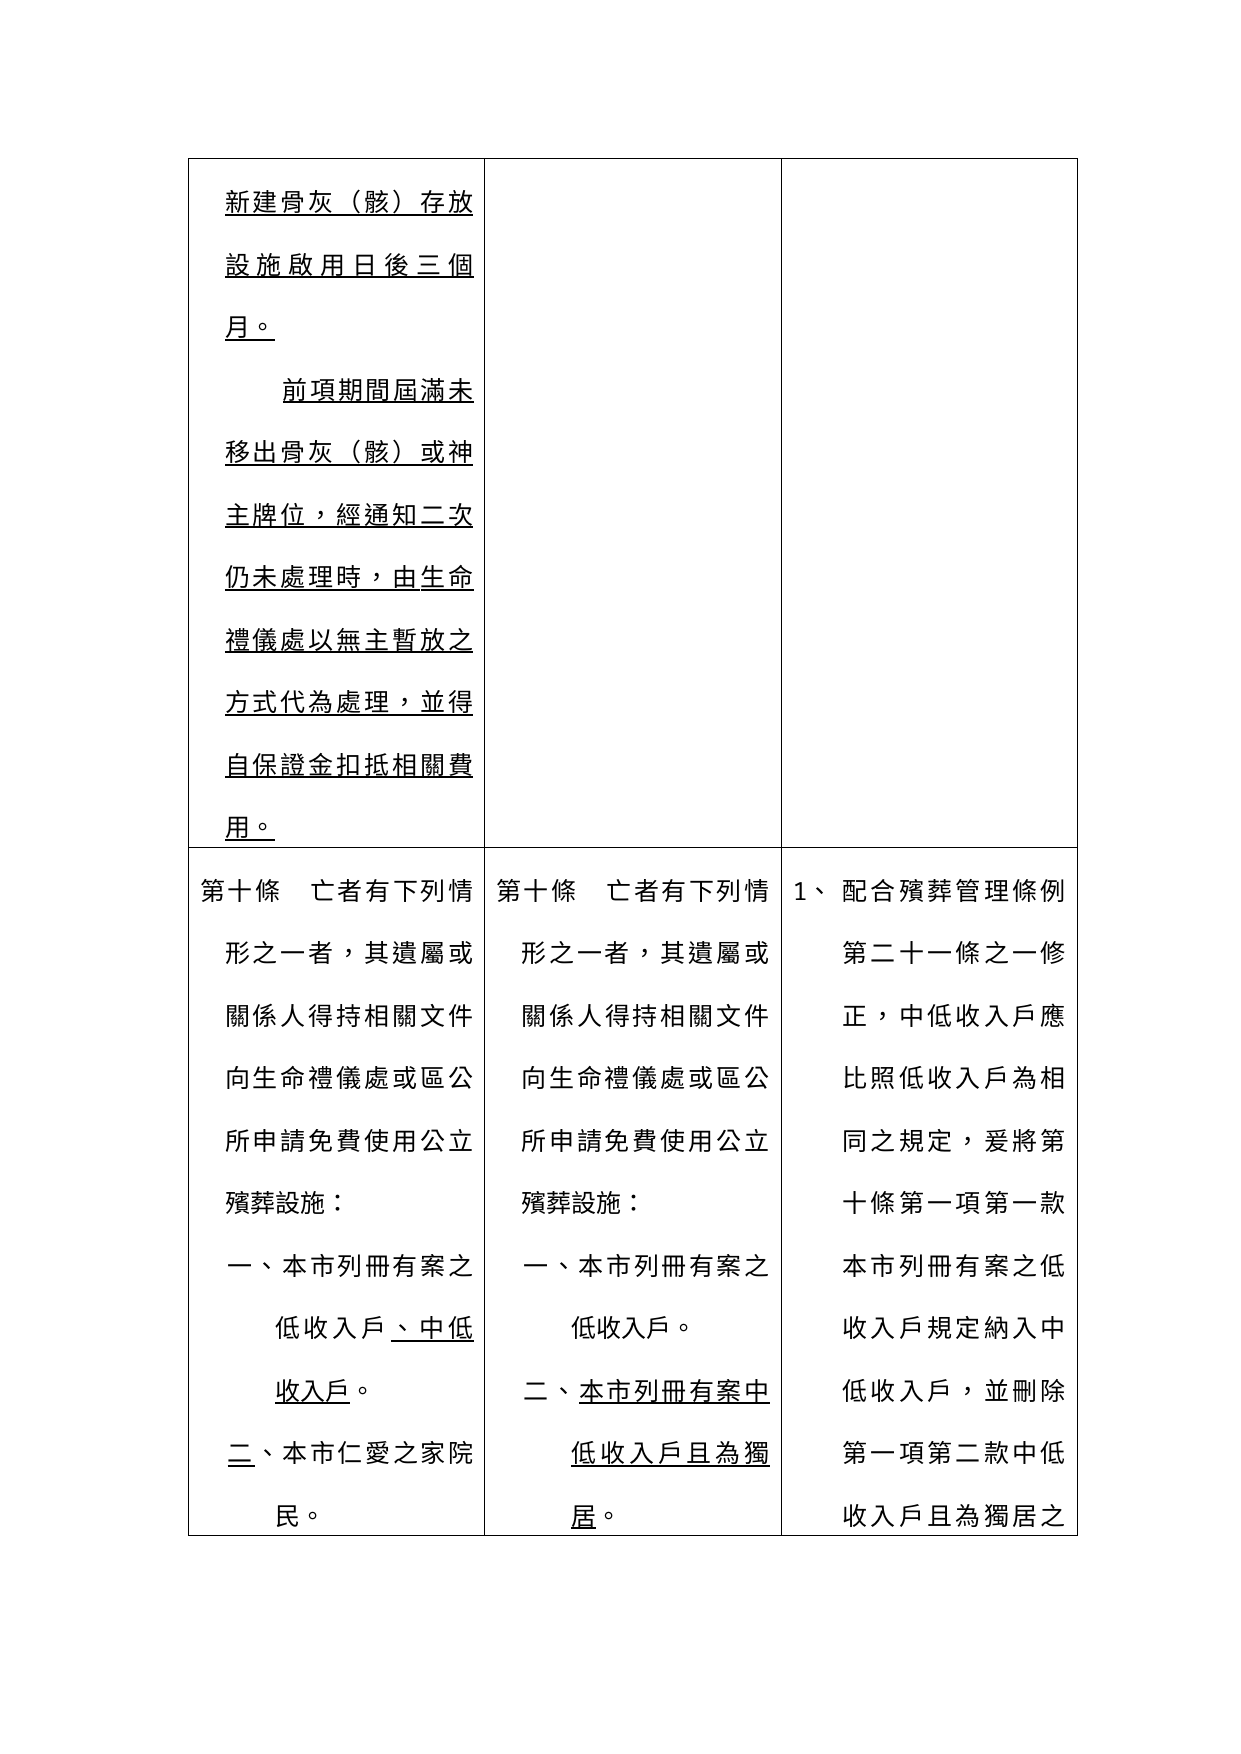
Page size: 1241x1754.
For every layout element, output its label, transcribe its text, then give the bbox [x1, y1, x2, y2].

table_cell 第七條 暫厝骨灰（骸）於公立骨灰（骸）存放設施者，按月收取使用規費新臺幣三百元，並於首次申請暫厝時收取保證金新臺幣二萬元。 保證金於暫厝終了，領回骨灰（骸）時，無息退還。 第一項暫厝未滿一個月者仍以新臺幣三百元計收。 第一項暫厝有下列情形之一者，得申請放置於生命禮儀處指定之區域，僅收取保證金新臺幣二萬元： 本市各行政區原有公立骨灰（骸）存放設施櫃位不足百分之五，且已有公立骨灰(骸)存放設施興辦事業計畫經核准，並編列相關工程預算。 其他特殊事由經民政局核准。 依前項第一款規定申請暫厝者，以設籍於新建公立骨灰(骸)存放設施行政區內之本市籍市民為限。 第四項第一款情形，除因本市未能完成新建公立骨灰（骸）存放設施，致申請人未能將骨灰(骸)存放於該新建設施之情形外，應收取暫厝期間之使用規費，並得自保證金內扣抵。 [485, 159, 781, 847]
table_cell 第十條 亡者有下列情形之一者，其遺屬或關係人得持相關文件向生命禮儀處或區公所申請免費使用公立殯葬設施： 一、本市列冊有案之低收入戶。 二、本市列冊有案中低收入戶且為獨居。 [485, 848, 781, 1535]
table_cell [782, 159, 1077, 847]
table_cell 新建骨灰（骸）存放設施啟用日後三個月。 前項期間屆滿未移出骨灰（骸）或神主牌位，經通知二次仍未處理時，由生命禮儀處以無主暫放之方式代為處理，並得自保證金扣抵相關費用。 [189, 159, 484, 847]
table_cell 配合殯葬管理條例第二十一條之一修正，中低收入戶應比照低收入戶為相同之規定，爰將第十條第一項第一款本市列冊有案之低收入戶規定納入中低收入戶，並刪除第一項第二款中低收入戶且為獨居之規定。 調整第一項款次。 [782, 848, 1077, 1535]
table_cell 第十條 亡者有下列情形之一者，其遺屬或關係人得持相關文件向生命禮儀處或區公所申請免費使用公立殯葬設施： 一、本市列冊有案之低收入戶、中低收入戶。 二、本市仁愛之家院民。 [189, 848, 484, 1535]
